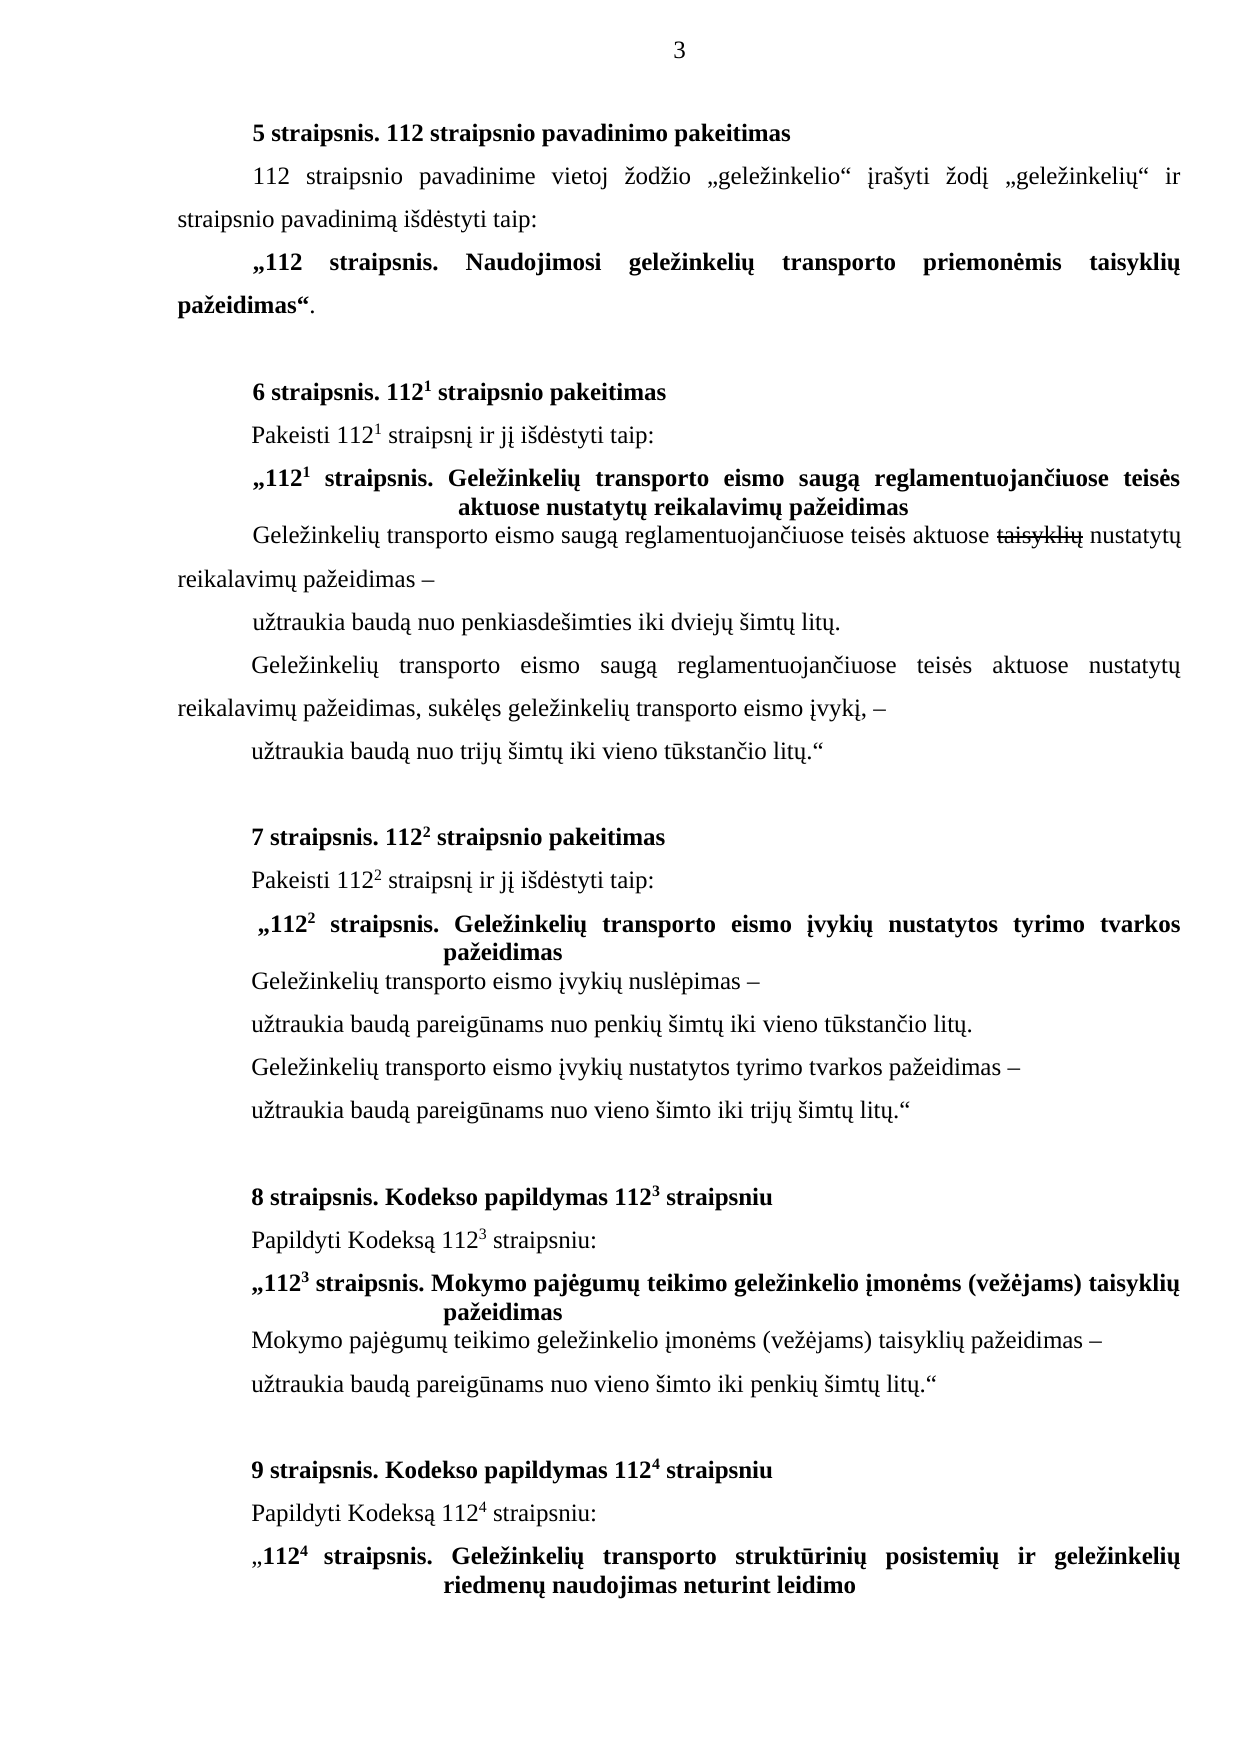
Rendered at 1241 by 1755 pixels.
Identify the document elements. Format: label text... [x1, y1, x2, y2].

text 9 straipsnis. Kodekso papildymas 1124 straipsniu [177, 1455, 1176, 1484]
text užtraukia baudą nuo trijų šimtų iki vieno tūkstančio litų.“ [177, 736, 1181, 765]
text Geležinkelių transporto eismo saugą reglamentuojančiuose teisės aktuose nustatytų reikalavimų pažeidimas, sukėlęs geležinkelių transporto eismo įvykį, – [177, 650, 1181, 722]
text Geležinkelių transporto eismo įvykių nuslėpimas – [177, 966, 1181, 995]
text „1124 straipsnis. Geležinkelių transporto struktūrinių posistemių ir geležinkelių riedmenų naudojimas neturint leidimo [251, 1541, 1181, 1599]
text Papildyti Kodeksą 1123 straipsniu: [177, 1225, 1181, 1254]
text Pakeisti 1122 straipsnį ir jį išdėstyti taip: [177, 866, 1181, 894]
text užtraukia baudą pareigūnams nuo vieno šimto iki trijų šimtų litų.“ [177, 1096, 1181, 1124]
text 7 straipsnis. 1122 straipsnio pakeitimas [177, 822, 1181, 851]
text Mokymo pajėgumų teikimo geležinkelio įmonėms (vežėjams) taisyklių pažeidimas – [177, 1326, 1181, 1354]
text 8 straipsnis. Kodekso papildymas 1123 straipsniu [177, 1182, 1181, 1211]
text 112 straipsnio pavadinime vietoj žodžio „geležinkelio“ įrašyti žodį „geležinkelių“ ir straipsnio pavadinimą išdėstyti taip: [177, 161, 1181, 233]
text Pakeisti 1121 straipsnį ir jį išdėstyti taip: [177, 420, 1181, 449]
text „1123 straipsnis. Mokymo pajėgumų teikimo geležinkelio įmonėms (vežėjams) taisyklių pažeidimas [251, 1268, 1181, 1326]
text užtraukia baudą pareigūnams nuo penkių šimtų iki vieno tūkstančio litų. [177, 1009, 1181, 1038]
text užtraukia baudą pareigūnams nuo vieno šimto iki penkių šimtų litų.“ [177, 1369, 1181, 1397]
text 5 straipsnis. 112 straipsnio pavadinimo pakeitimas [177, 118, 1181, 147]
text Papildyti Kodeksą 1124 straipsniu: [177, 1498, 1176, 1527]
text Geležinkelių transporto eismo saugą reglamentuojančiuose teisės aktuose taisyklių nustatytų reikalavimų pažeidimas – [177, 521, 1181, 592]
text „112 straipsnis. Naudojimosi geležinkelių transporto priemonėmis taisyklių pažeidimas“. [177, 247, 1181, 319]
text užtraukia baudą nuo penkiasdešimties iki dviejų šimtų litų. [177, 607, 1181, 636]
text 6 straipsnis. 1121 straipsnio pakeitimas [177, 377, 1189, 406]
text Geležinkelių transporto eismo įvykių nustatytos tyrimo tvarkos pažeidimas – [177, 1052, 1181, 1081]
text „1121 straipsnis. Geležinkelių transporto eismo saugą reglamentuojančiuose teisės aktuose nustatytų reikalavimų pažeidimas [252, 463, 1181, 521]
text „1122 straipsnis. Geležinkelių transporto eismo įvykių nustatytos tyrimo tvarkos pažeidimas [257, 909, 1181, 966]
